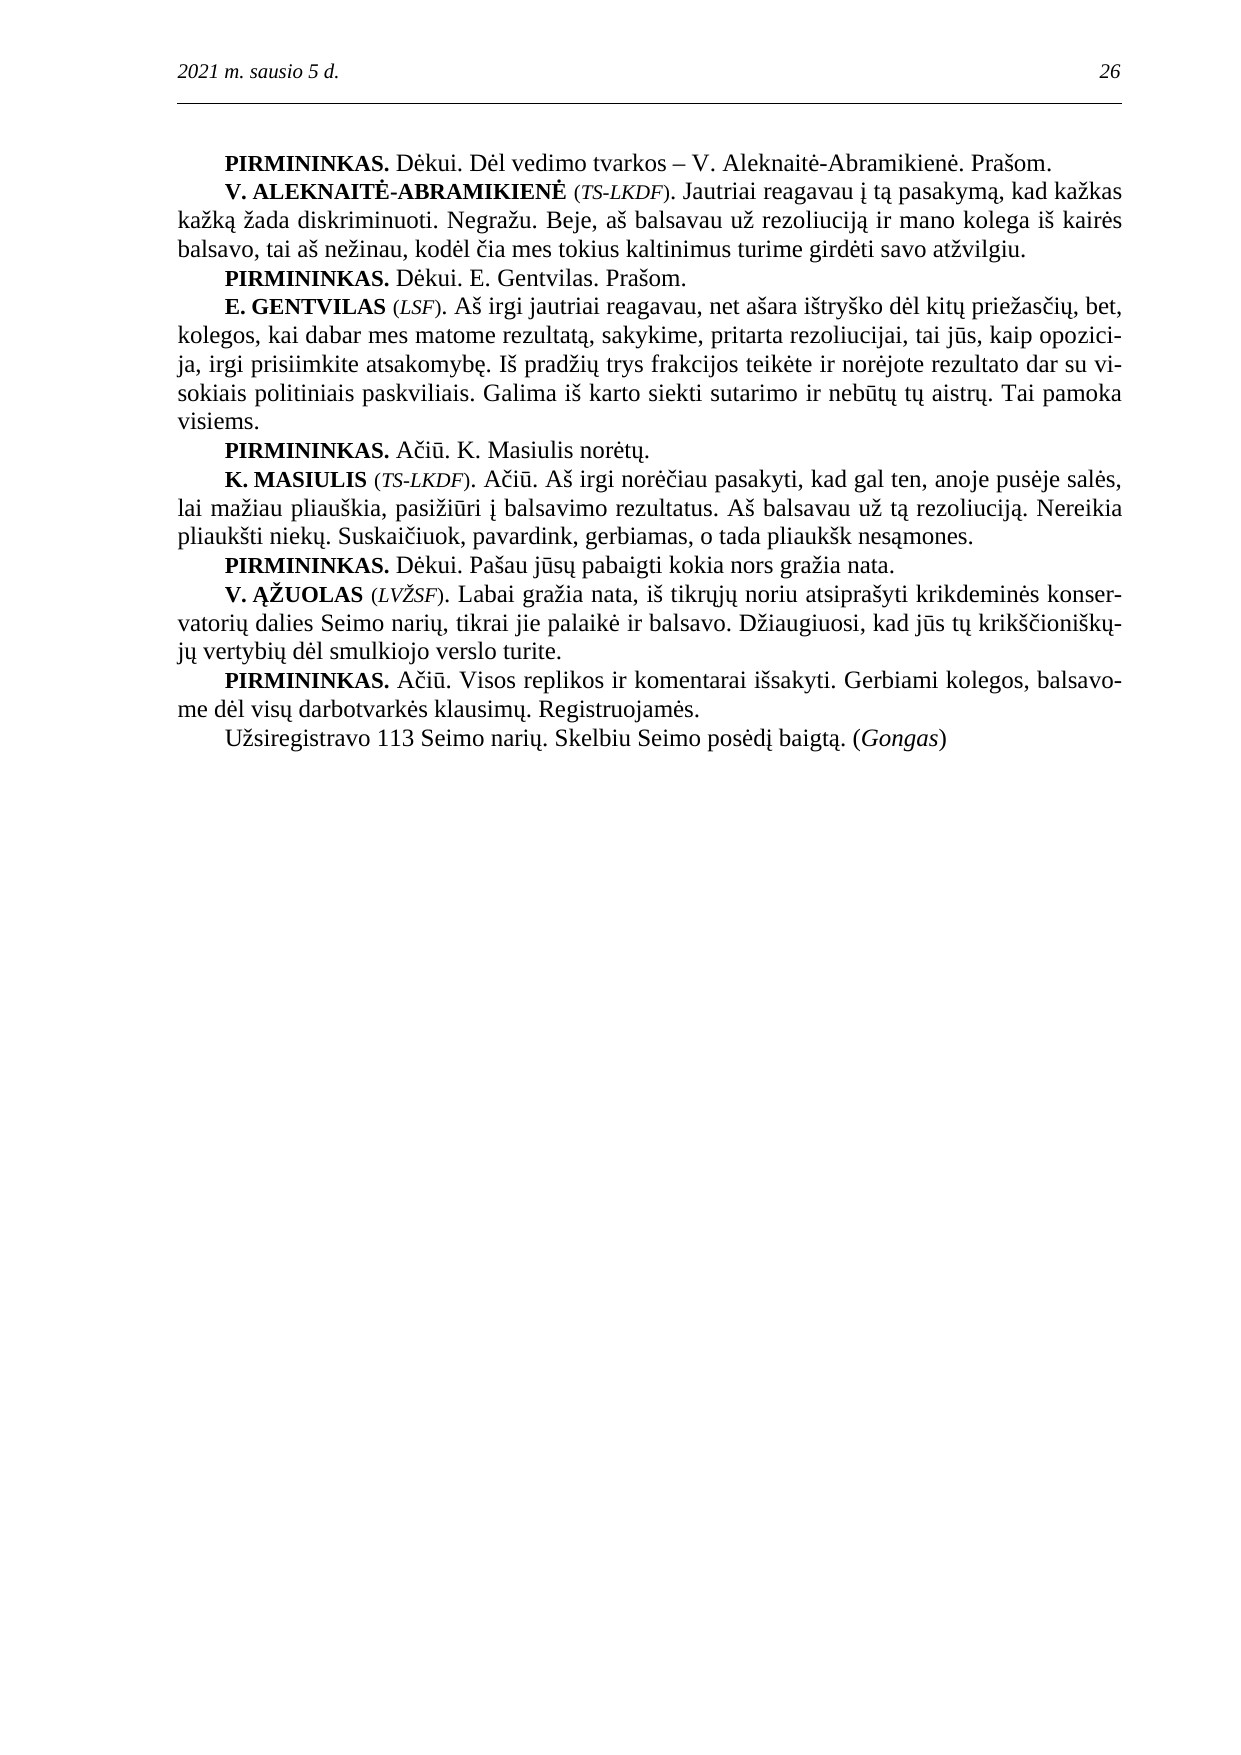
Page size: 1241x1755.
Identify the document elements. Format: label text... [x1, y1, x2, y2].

text V. ALEKNAITĖ-ABRAMIKIENĖ (TS-LKDF). Jaut­riai re­a­ga­vau į tą pa­sa­ky­mą, kad kaž­kas kaž­ką ža­da dis­kri­mi­nuo­ti. Ne­gra­žu. Be­je, aš bal­sa­vau už re­zo­liu­ci­ją ir ma­no ko­le­ga iš kai­rės bal­sa­vo, tai aš ne­ži­nau, ko­dėl čia mes to­kius kal­ti­ni­mus tu­ri­me gir­dė­ti sa­vo at­žvil­giu. [177, 176, 1122, 263]
text PIRMININKAS. Ačiū. K. Ma­siu­lis no­rė­tų. [177, 435, 1122, 464]
text V. ĄŽUOLAS (LVŽSF). La­bai gra­žia na­ta, iš tik­rų­jų no­riu at­si­pra­šy­ti krik­de­mi­nės kon­ser­va­to­rių da­lies Sei­mo na­rių, tik­rai jie pa­lai­kė ir bal­sa­vo. Džiau­giuo­si, kad jūs tų krikš­čio­niš­kų­jų ver­ty­bių dėl smul­kio­jo ver­slo tu­ri­te. [177, 579, 1122, 665]
text E. GENTVILAS (LSF). Aš ir­gi jaut­riai re­a­ga­vau, net aša­ra iš­tryš­ko dėl ki­tų prie­žas­čių, bet, ko­le­gos, kai da­bar mes ma­to­me re­zul­ta­tą, sa­ky­ki­me, pri­tar­ta re­zo­liu­ci­jai, tai jūs, kaip opo­zi­ci­ja, ir­gi pri­si­im­ki­te at­sa­ko­my­bę. Iš pra­džių trys frak­ci­jos tei­kė­te ir no­rė­jo­te re­zul­ta­to dar su vi­so­kiais po­li­ti­niais pa­skvi­liais. Ga­li­ma iš kar­to siek­ti su­ta­ri­mo ir ne­bū­tų tų aist­rų. Tai pa­mo­ka vi­siems. [177, 291, 1122, 435]
text PIRMININKAS. Dė­kui. Pa­šau jū­sų pa­baig­ti ko­kia nors gra­žia na­ta. [177, 550, 1122, 579]
text PIRMININKAS. Dė­kui. Dėl ve­di­mo tvar­kos – V. Alek­nai­tė-Ab­ra­mi­kie­nė. Pra­šom. [177, 148, 1122, 176]
text K. MASIULIS (TS-LKDF). Ačiū. Aš ir­gi no­rė­čiau pa­sa­ky­ti, kad gal ten, ano­je pu­sė­je sa­lės, lai ma­žiau pliauš­kia, pa­si­žiū­ri į bal­sa­vi­mo re­zul­ta­tus. Aš bal­sa­vau už tą re­zo­liu­ci­ją. Ne­rei­kia pliaukš­ti nie­kų. Su­skai­čiuok, pa­var­dink, ger­bia­mas, o ta­da pliaukšk ne­są­mo­nes. [177, 464, 1122, 550]
text PIRMININKAS. Ačiū. Vi­sos re­pli­kos ir ko­men­ta­rai iš­sa­ky­ti. Ger­bia­mi ko­le­gos, bal­sa­vo­me dėl vi­sų dar­bo­tvarkės klau­si­mų. Re­gist­ruo­ja­mės. [177, 665, 1122, 723]
text PIRMININKAS. Dė­kui. E. Gent­vi­las. Pra­šom. [177, 263, 1122, 291]
text Už­si­re­gist­ra­vo 113 Sei­mo na­rių. Skel­biu Sei­mo po­sė­dį baig­tą. (Gon­gas) [177, 723, 1122, 751]
